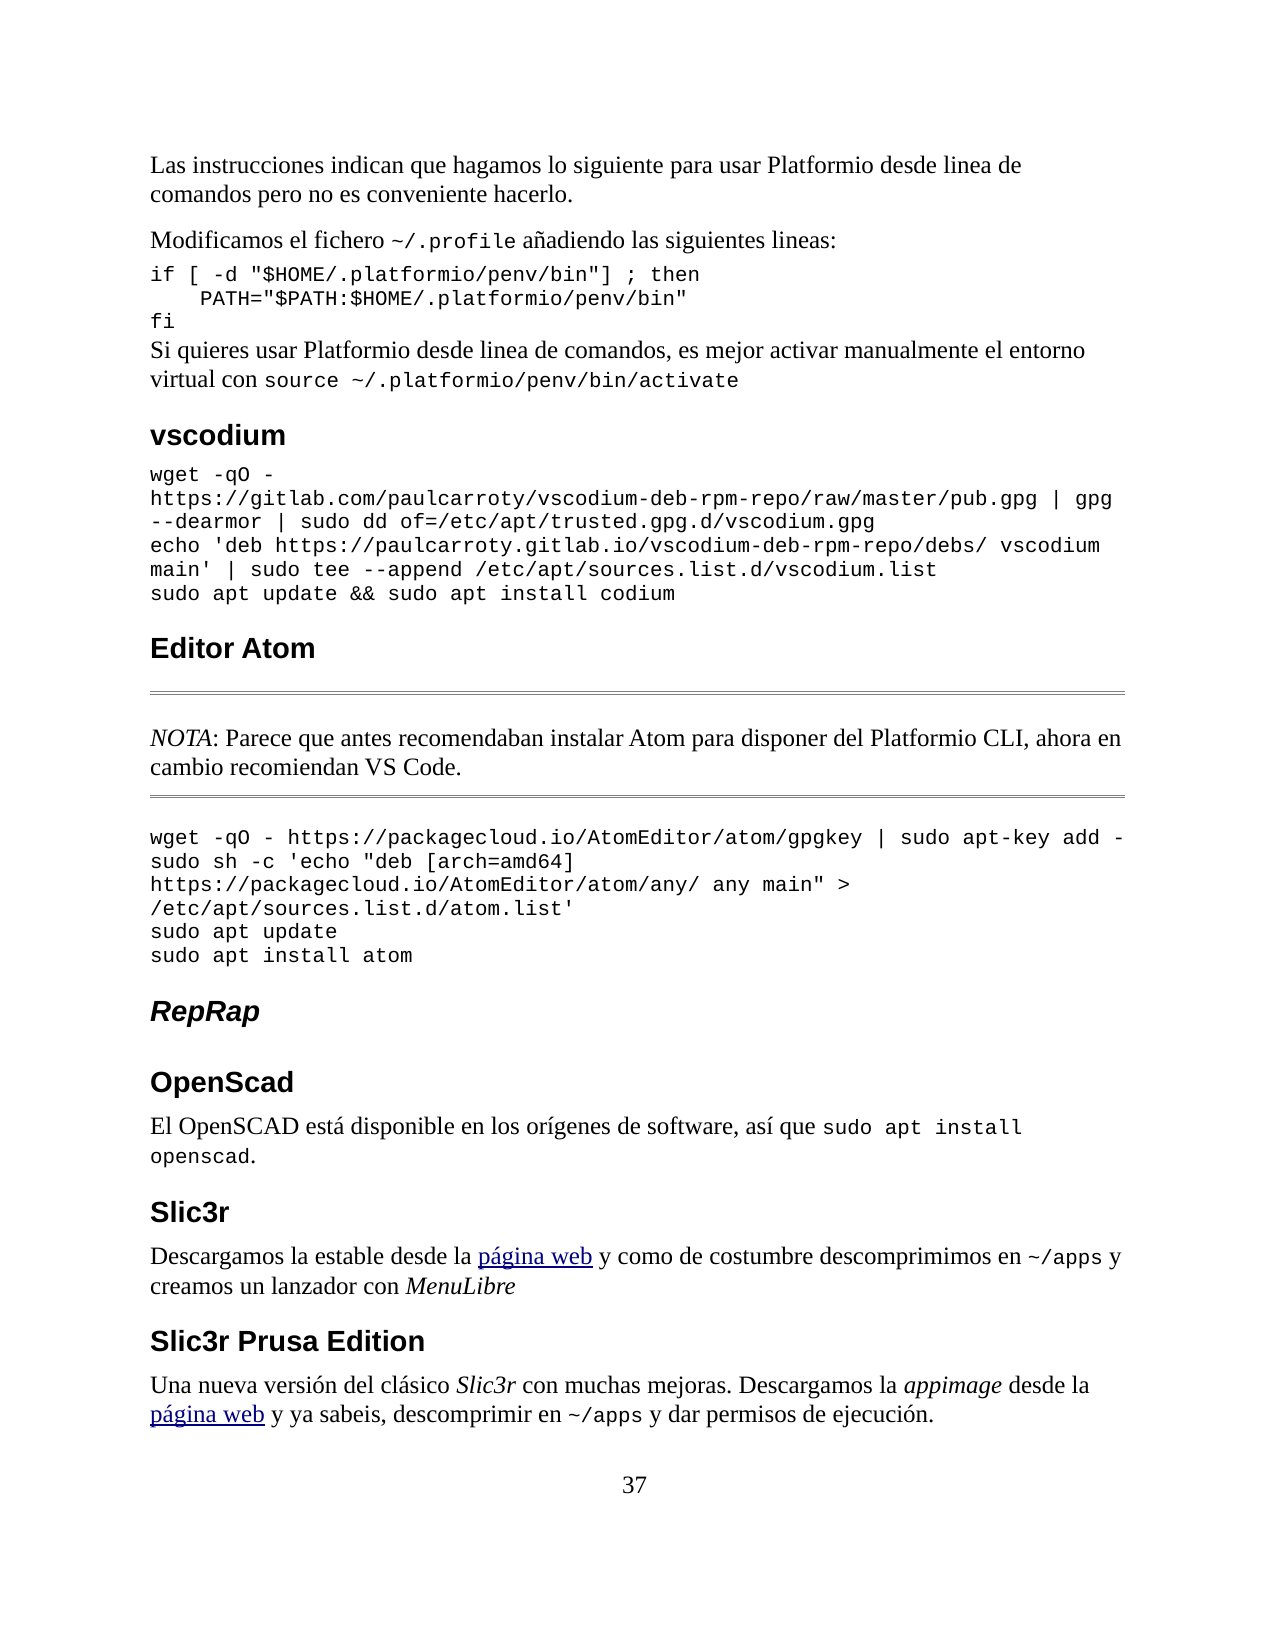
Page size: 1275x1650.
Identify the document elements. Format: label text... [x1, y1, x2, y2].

text Modificamos el fichero ~/.profile añadiendo las siguientes lineas: [150, 225, 1125, 255]
text Descargamos la estable desde la página web y como de costumbre descomprimimos en ~/apps y creamos un lanzador con MenuLibre [150, 1241, 1125, 1299]
text wget -qO - https://packagecloud.io/AtomEditor/atom/gpgkey | sudo apt-key add - [150, 827, 1125, 851]
text NOTA: Parece que antes recomendaban instalar Atom para disponer del Platformio CLI, ahora en cambio recomiendan VS Code. [150, 723, 1125, 781]
text fi [150, 311, 1125, 335]
text sudo apt install atom [150, 945, 1125, 969]
subtitle Editor Atom [150, 631, 1125, 665]
text sudo apt update && sudo apt install codium [150, 582, 1125, 606]
subtitle RepRap [150, 994, 1125, 1027]
text sudo apt update [150, 922, 1125, 945]
text wget -qO - https://gitlab.com/paulcarroty/vscodium-deb-rpm-repo/raw/master/pub.gpg | gpg --dearmor | sudo dd of=/etc/apt/trusted.gpg.d/vscodium.gpg [150, 464, 1125, 535]
text Las instrucciones indican que hagamos lo siguiente para usar Platformio desde linea de comandos pero no es conveniente hacerlo. [150, 150, 1125, 207]
text El OpenSCAD está disponible en los orígenes de software, así que sudo apt install openscad. [150, 1111, 1125, 1170]
text sudo sh -c 'echo "deb [arch=amd64] https://packagecloud.io/AtomEditor/atom/any/ any main" > /etc/apt/sources.list.d/atom.list' [150, 851, 1125, 922]
subtitle Slic3r [150, 1195, 1125, 1229]
text echo 'deb https://paulcarroty.gitlab.io/vscodium-deb-rpm-repo/debs/ vscodium main' | sudo tee --append /etc/apt/sources.list.d/vscodium.list [150, 535, 1125, 582]
text if [ -d "$HOME/.platformio/penv/bin"] ; then [150, 264, 1125, 288]
text Si quieres usar Platformio desde linea de comandos, es mejor activar manualmente el entorno virtual con source ~/.platformio/penv/bin/activate [150, 335, 1125, 393]
text PATH="$PATH:$HOME/.platformio/penv/bin" [150, 288, 1125, 311]
subtitle Slic3r Prusa Edition [150, 1324, 1125, 1358]
subtitle vscodium [150, 418, 1125, 452]
subtitle OpenScad [150, 1065, 1125, 1098]
text Una nueva versión del clásico Slic3r con muchas mejoras. Descargamos la appimage desde la página web y ya sabeis, descomprimir en ~/apps y dar permisos de ejecución. [150, 1371, 1125, 1429]
